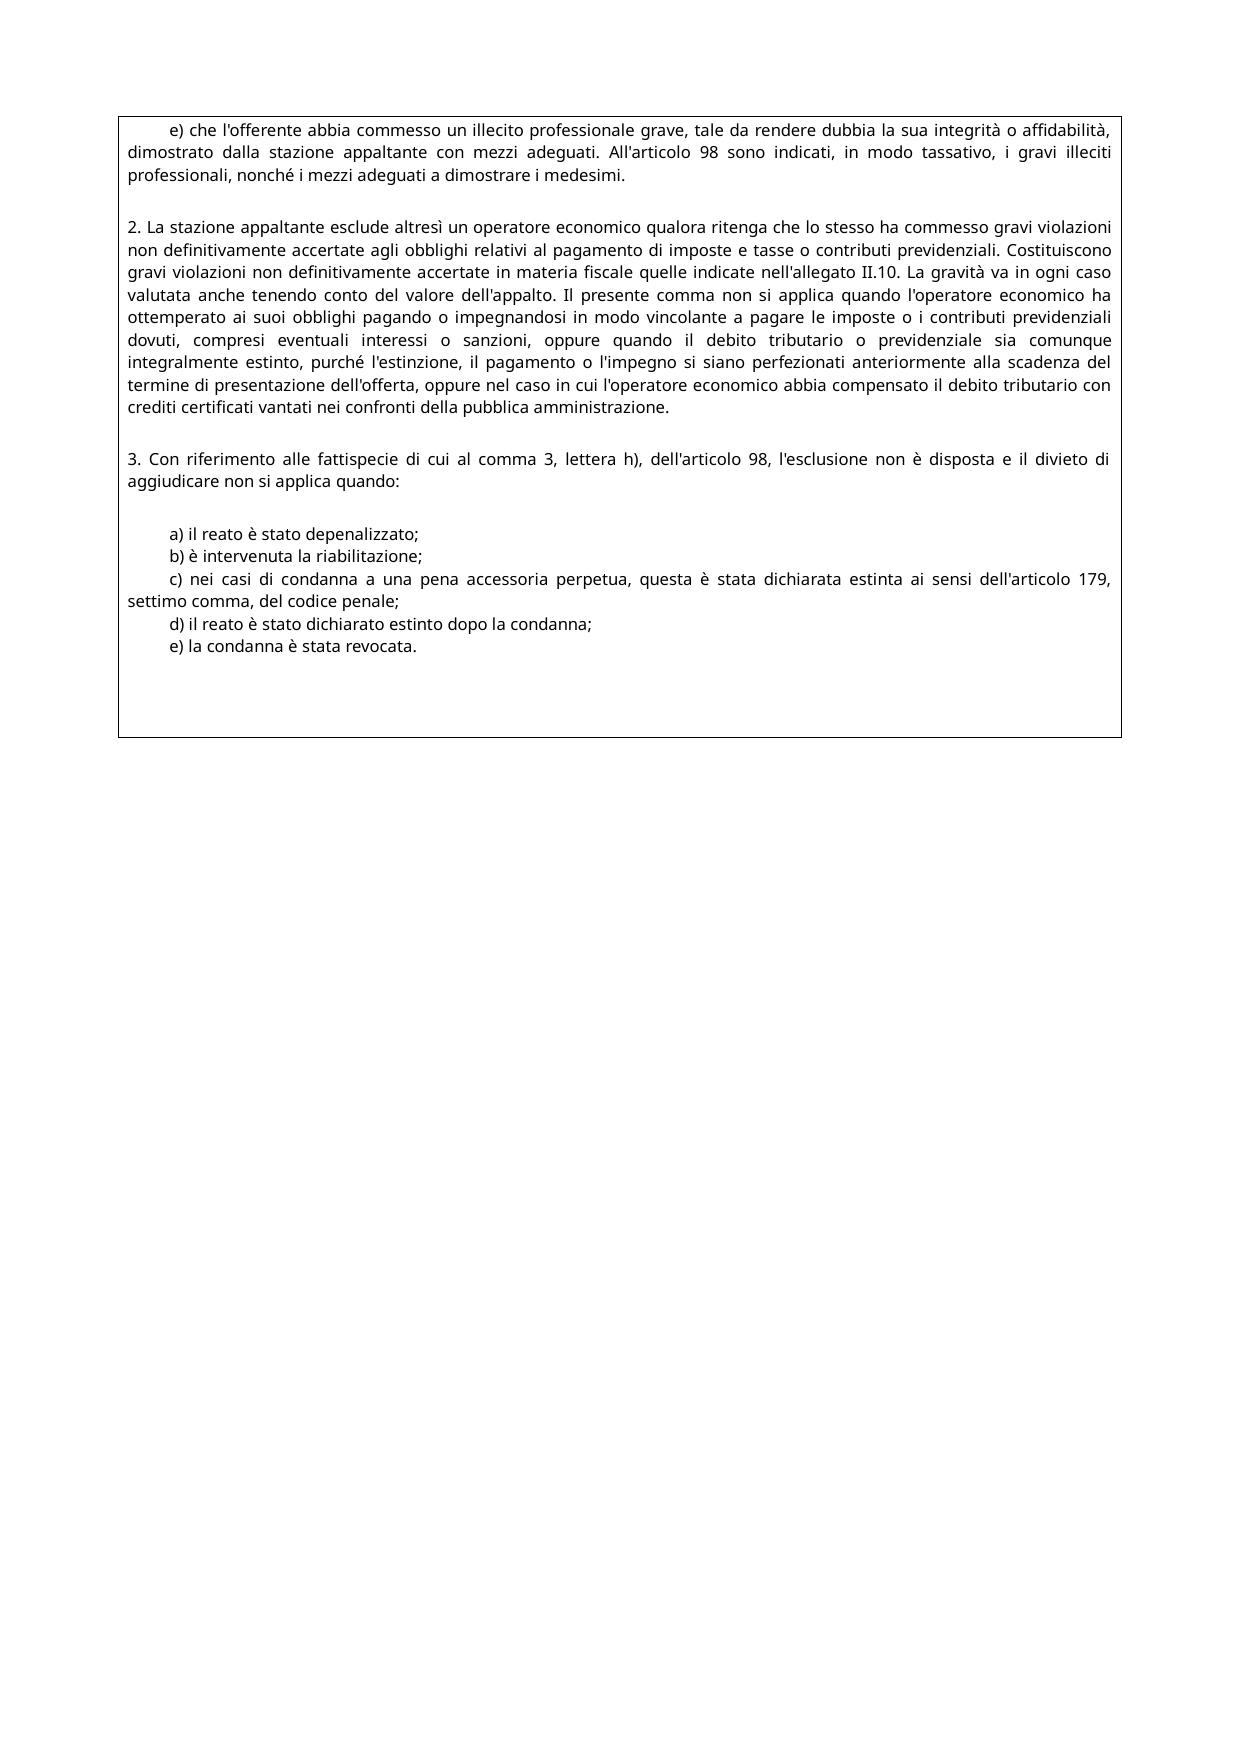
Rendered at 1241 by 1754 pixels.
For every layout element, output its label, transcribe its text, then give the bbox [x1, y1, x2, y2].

text 3. Con riferimento alle fattispecie di cui al comma 3, lettera h), dell'articolo 98, l'esclusione non è disposta e il divieto di aggiudicare non si applica quando: [119, 445, 1121, 493]
text d) il reato è stato dichiarato estinto dopo la condanna; [119, 609, 1121, 632]
text 2. La stazione appaltante esclude altresì un operatore economico qualora ritenga che lo stesso ha commesso gravi violazioni non definitivamente accertate agli obblighi relativi al pagamento di imposte e tasse o contributi previdenziali. Costituiscono gravi violazioni non definitivamente accertate in materia fiscale quelle indicate nell'allegato II.10. La gravità va in ogni caso valutata anche tenendo conto del valore dell'appalto. Il presente comma non si applica quando l'operatore economico ha ottemperato ai suoi obblighi pagando o impegnandosi in modo vincolante a pagare le imposte o i contributi previdenziali dovuti, compresi eventuali interessi o sanzioni, oppure quando il debito tributario o previdenziale sia comunque integralmente estinto, purché l'estinzione, il pagamento o l'impegno si siano perfezionati anteriormente alla scadenza del termine di presentazione dell'offerta, oppure nel caso in cui l'operatore economico abbia compensato il debito tributario con crediti certificati vantati nei confronti della pubblica amministrazione. [119, 213, 1121, 418]
text b) è intervenuta la riabilitazione; [119, 542, 1121, 564]
text e) che l'offerente abbia commesso un illecito professionale grave, tale da rendere dubbia la sua integrità o affidabilità, dimostrato dalla stazione appaltante con mezzi adeguati. All'articolo 98 sono indicati, in modo tassativo, i gravi illeciti professionali, nonché i mezzi adeguati a dimostrare i medesimi. [119, 117, 1121, 186]
text a) il reato è stato depenalizzato; [119, 519, 1121, 542]
text c) nei casi di condanna a una pena accessoria perpetua, questa è stata dichiarata estinta ai sensi dell'articolo 179, settimo comma, del codice penale; [119, 564, 1121, 609]
text e) la condanna è stata revocata. [119, 632, 1121, 657]
